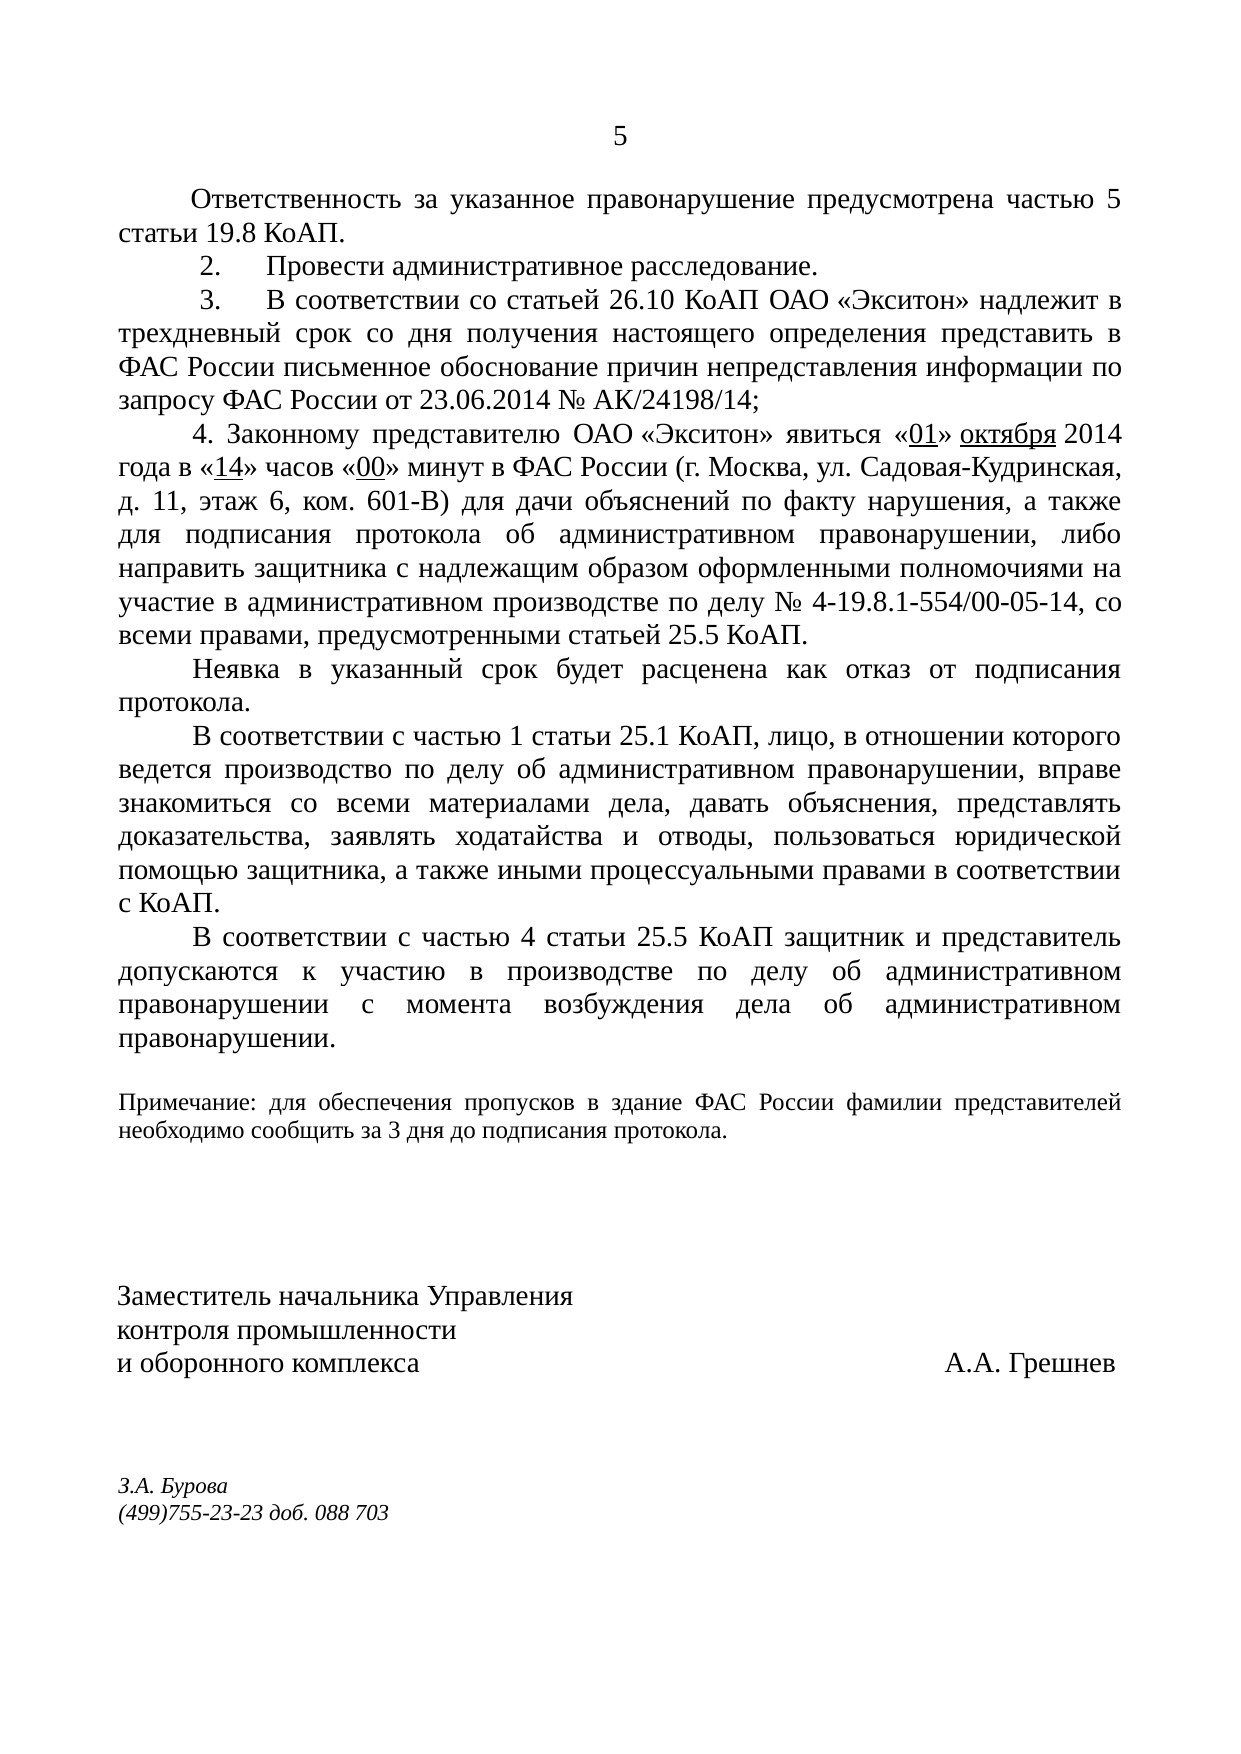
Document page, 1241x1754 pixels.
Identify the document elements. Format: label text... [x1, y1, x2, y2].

text и оборонного комплекса А.А. Грешнев [117, 1346, 1122, 1379]
list В соответствии со статьей 26.10 КоАП ОАО «Экситон» надлежит в трехдневный срок со дня получения настоящего определения представить в ФАС России письменное обоснование причин непредставления информации по запросу ФАС России от 23.06.2014 № АК/24198/14; [118, 282, 1122, 416]
text Неявка в указанный срок будет расценена как отказ от подписания протокола. [118, 651, 1122, 718]
list Ответственность за указанное правонарушение предусмотрена частью 5 статьи 19.8 КоАП. [118, 181, 1122, 248]
text 4. Законному представителю ОАО «Экситон» явиться «01» октября 2014 года в «14» часов «00» минут в ФАС России (г. Москва, ул. Садовая-Кудринская, д. 11, этаж 6, ком. 601-В) для дачи объяснений по факту нарушения, а также для подписания протокола об административном правонарушении, либо направить защитника с надлежащим образом оформленными полномочиями на участие в административном производстве по делу № 4-19.8.1-554/00-05-14, со всеми правами, предусмотренными статьей 25.5 КоАП. [118, 416, 1122, 651]
text В соответствии с частью 1 статьи 25.1 КоАП, лицо, в отношении которого ведется производство по делу об административном правонарушении, вправе знакомиться со всеми материалами дела, давать объяснения, представлять доказательства, заявлять ходатайства и отводы, пользоваться юридической помощью защитника, а также иными процессуальными правами в соответствии с КоАП. [118, 718, 1122, 919]
text контроля промышленности [117, 1312, 1122, 1346]
text Заместитель начальника Управления [117, 1278, 1122, 1312]
text В соответствии с частью 4 статьи 25.5 КоАП защитник и представитель допускаются к участию в производстве по делу об административном правонарушении с момента возбуждения дела об административном правонарушении. [118, 919, 1122, 1053]
text З.А. Бурова [118, 1472, 1122, 1499]
text Примечание: для обеспечения пропусков в здание ФАС России фамилии представителей необходимо сообщить за 3 дня до подписания протокола. [118, 1087, 1122, 1144]
text (499)755-23-23 доб. 088 703 [118, 1499, 1122, 1525]
list Провести административное расследование. [118, 248, 1122, 282]
